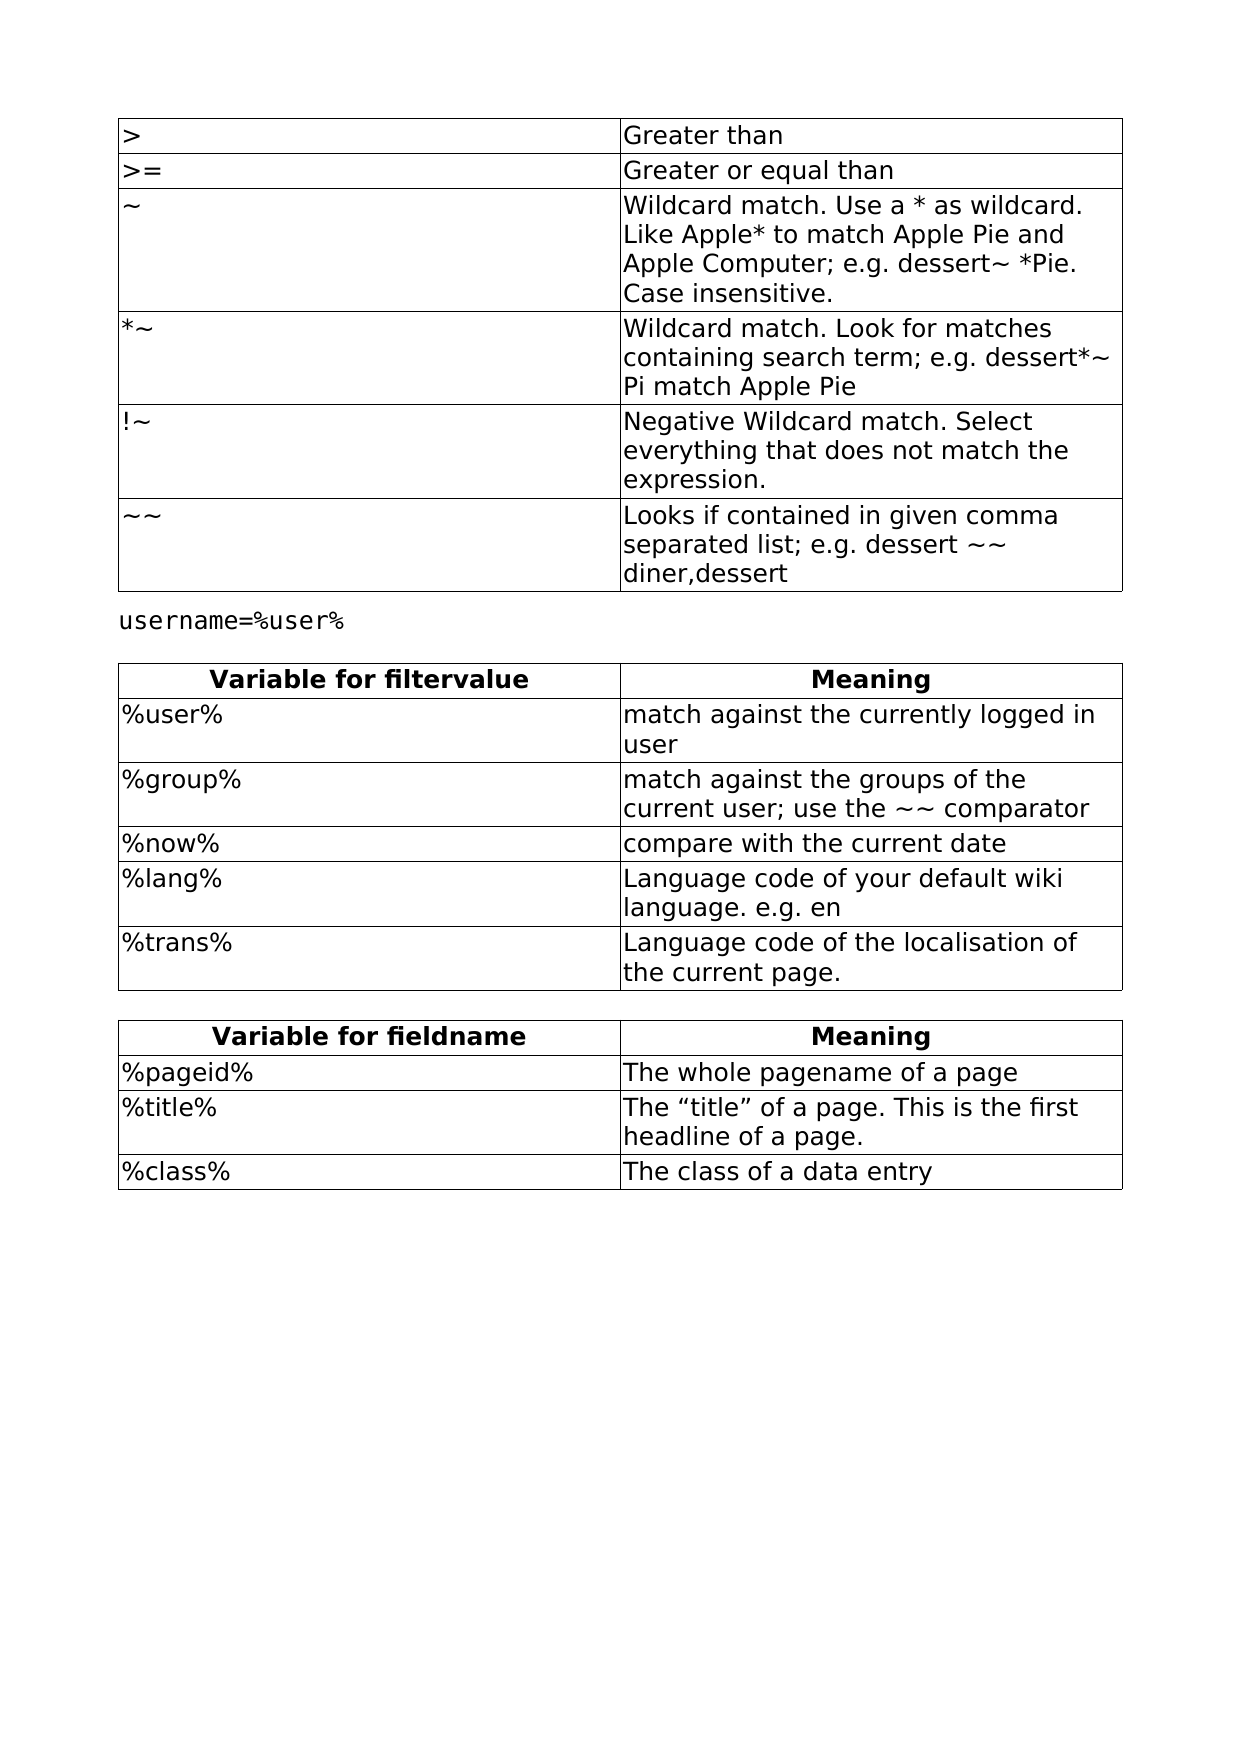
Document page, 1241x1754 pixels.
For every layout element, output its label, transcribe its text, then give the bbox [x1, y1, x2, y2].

table_cell %lang% [119, 862, 620, 926]
table_cell > [119, 119, 620, 153]
table_header Meaning [621, 664, 1122, 698]
table_cell Greater than [621, 119, 1122, 153]
table_cell compare with the current date [621, 827, 1122, 861]
table_cell %title% [119, 1091, 620, 1154]
table_cell >= [119, 154, 620, 188]
table_cell The class of a data entry [621, 1155, 1122, 1189]
table_cell Greater or equal than [621, 154, 1122, 188]
table_header Meaning [621, 1021, 1122, 1055]
table_cell match against the currently logged in user [621, 699, 1122, 762]
table_cell Language code of the localisation of the current page. [621, 927, 1122, 990]
table_cell Looks if contained in given comma separated list; e.g. dessert ~~ diner,dessert [621, 499, 1122, 591]
table_cell Wildcard match. Look for matches containing search term; e.g. dessert*~ Pi match Apple Pie [621, 312, 1122, 404]
table_cell ~ [119, 189, 620, 311]
table_cell *~ [119, 312, 620, 404]
table_cell Language code of your default wiki language. e.g. en [621, 862, 1122, 926]
table_cell match against the groups of the current user; use the ~~ comparator [621, 763, 1122, 826]
table_cell ~~ [119, 499, 620, 591]
table_cell The “title” of a page. This is the first headline of a page. [621, 1091, 1122, 1154]
table_cell %pageid% [119, 1056, 620, 1090]
table_cell %user% [119, 699, 620, 762]
table_cell The whole pagename of a page [621, 1056, 1122, 1090]
table_cell Negative Wildcard match. Select everything that does not match the expression. [621, 405, 1122, 498]
table_cell %now% [119, 827, 620, 861]
table_cell Wildcard match. Use a * as wildcard. Like Apple* to match Apple Pie and Apple Computer; e.g. dessert~ *Pie. Case insensitive. [621, 189, 1122, 311]
table_header Variable for fieldname [119, 1021, 620, 1055]
table_header Variable for filtervalue [119, 664, 620, 698]
table_cell !~ [119, 405, 620, 498]
text username=%user% [118, 606, 1122, 635]
table_cell %class% [119, 1155, 620, 1189]
table_cell %group% [119, 763, 620, 826]
table_cell %trans% [119, 927, 620, 990]
